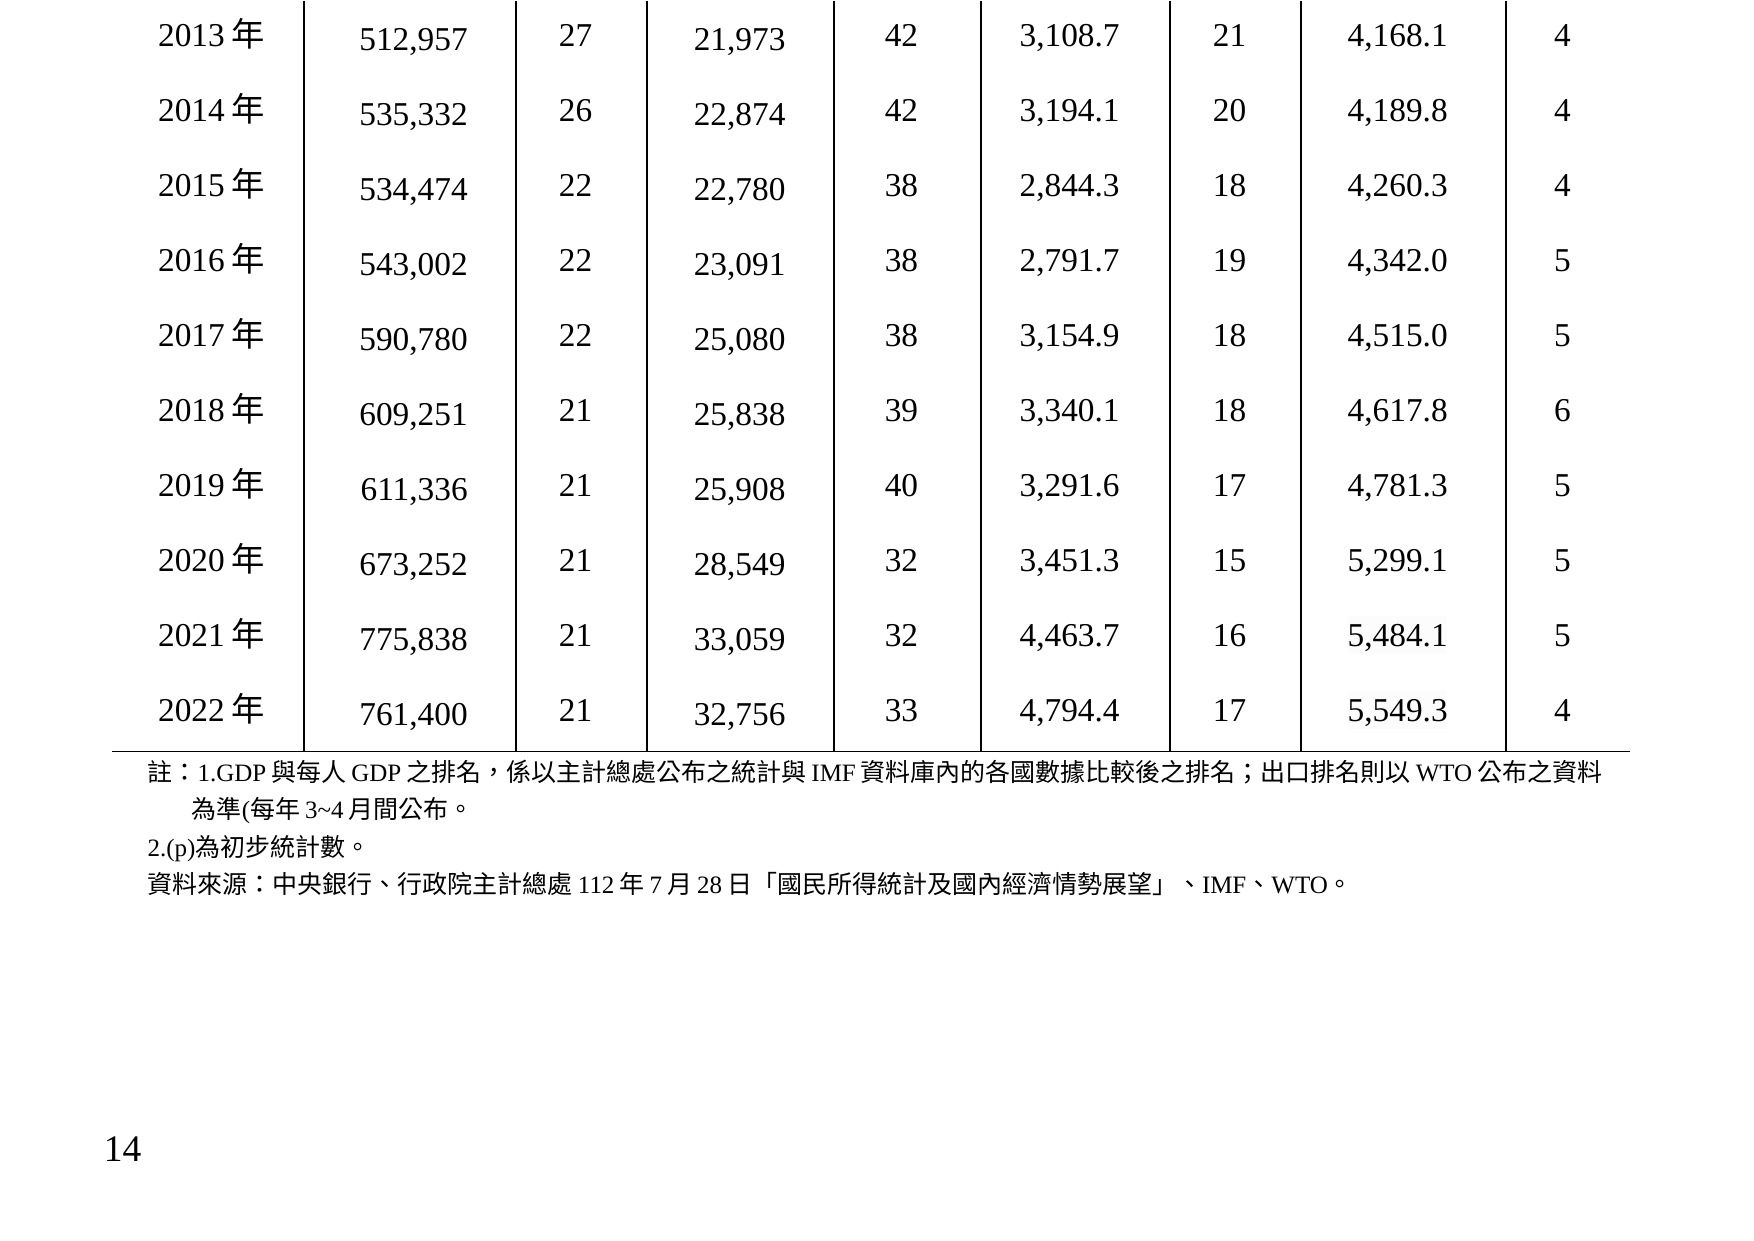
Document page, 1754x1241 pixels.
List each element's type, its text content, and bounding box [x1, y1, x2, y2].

table_cell 20 [1171, 76, 1300, 151]
table_cell 16 [1171, 601, 1300, 676]
table_cell 2021年 [112, 601, 303, 676]
table_cell 2015年 [112, 151, 303, 226]
table_cell 32,756 [648, 676, 833, 751]
table_cell 3,194.1 [982, 76, 1169, 151]
table_cell 5 [1507, 526, 1630, 601]
table_cell 22 [517, 151, 646, 226]
table_cell 27 [517, 1, 646, 76]
table_cell 42 [835, 1, 980, 76]
table_cell 4,342.0 [1302, 226, 1505, 301]
table_cell 21 [517, 526, 646, 601]
table_cell 17 [1171, 451, 1300, 526]
table_cell 18 [1171, 151, 1300, 226]
table_cell 3,154.9 [982, 301, 1169, 376]
table_cell 2018年 [112, 376, 303, 451]
table_cell 2,791.7 [982, 226, 1169, 301]
table_cell 42 [835, 76, 980, 151]
table_cell 18 [1171, 376, 1300, 451]
table_cell 4 [1507, 76, 1630, 151]
table_cell 590,780 [305, 301, 515, 376]
table_cell 4 [1507, 151, 1630, 226]
table_cell 21 [517, 676, 646, 751]
table_cell 32 [835, 526, 980, 601]
table_cell 23,091 [648, 226, 833, 301]
table_cell 673,252 [305, 526, 515, 601]
table_cell 22,780 [648, 151, 833, 226]
table_cell 2017年 [112, 301, 303, 376]
table_cell 25,080 [648, 301, 833, 376]
table_cell 2,844.3 [982, 151, 1169, 226]
table_cell 25,908 [648, 451, 833, 526]
table_cell 40 [835, 451, 980, 526]
table_cell 761,400 [305, 676, 515, 751]
table_cell 33,059 [648, 601, 833, 676]
table_cell 5 [1507, 301, 1630, 376]
table_cell 39 [835, 376, 980, 451]
table_cell 17 [1171, 676, 1300, 751]
table_cell 33 [835, 676, 980, 751]
table_cell 22 [517, 301, 646, 376]
table_cell 22 [517, 226, 646, 301]
table_cell 4,189.8 [1302, 76, 1505, 151]
table_cell 4,463.7 [982, 601, 1169, 676]
table_cell 25,838 [648, 376, 833, 451]
table_cell 535,332 [305, 76, 515, 151]
table_cell 26 [517, 76, 646, 151]
table_cell 611,336 [305, 451, 515, 526]
table_cell 32 [835, 601, 980, 676]
table_cell 28,549 [648, 526, 833, 601]
table_cell 21 [1171, 1, 1300, 76]
table_cell 21 [517, 376, 646, 451]
table_cell 38 [835, 226, 980, 301]
table_cell 512,957 [305, 1, 515, 76]
table_cell 21 [517, 451, 646, 526]
table_cell 4 [1507, 676, 1630, 751]
table_cell 15 [1171, 526, 1300, 601]
table_cell 609,251 [305, 376, 515, 451]
table_cell 5 [1507, 601, 1630, 676]
table_cell 4,781.3 [1302, 451, 1505, 526]
table_cell 4 [1507, 1, 1630, 76]
table_cell 3,108.7 [982, 1, 1169, 76]
table_cell 4,617.8 [1302, 376, 1505, 451]
table_cell 5 [1507, 451, 1630, 526]
table_cell 534,474 [305, 151, 515, 226]
table_cell 3,291.6 [982, 451, 1169, 526]
table_cell 21,973 [648, 1, 833, 76]
table_cell 18 [1171, 301, 1300, 376]
table_cell 5,484.1 [1302, 601, 1505, 676]
table_cell 775,838 [305, 601, 515, 676]
table_cell 5,299.1 [1302, 526, 1505, 601]
table_cell 4,515.0 [1302, 301, 1505, 376]
table_cell 21 [517, 601, 646, 676]
table_cell 5 [1507, 226, 1630, 301]
text 2.(p)為初步統計數。 [103, 827, 1639, 864]
table_cell 5,549.3 [1302, 676, 1505, 751]
table_cell 2019年 [112, 451, 303, 526]
table_cell 6 [1507, 376, 1630, 451]
table_cell 4,260.3 [1302, 151, 1505, 226]
table_cell 2020年 [112, 526, 303, 601]
table_cell 38 [835, 301, 980, 376]
table_cell 2013年 [112, 1, 303, 76]
table_cell 4,168.1 [1302, 1, 1505, 76]
table_cell 2016年 [112, 226, 303, 301]
table_cell 543,002 [305, 226, 515, 301]
table_cell 2022年 [112, 676, 303, 751]
table_cell 2014年 [112, 76, 303, 151]
text 資料來源：中央銀行、行政院主計總處112年7月28日「國民所得統計及國內經濟情勢展望」、IMF、WTO。 [148, 864, 1639, 902]
table_cell 3,451.3 [982, 526, 1169, 601]
table_cell 4,794.4 [982, 676, 1169, 751]
text 註：1.GDP與每人GDP之排名，係以主計總處公布之統計與IMF資料庫內的各國數據比較後之排名；出口排名則以WTO公布之資料為準(每年3~4月間公布。 [147, 752, 1613, 827]
table_cell 19 [1171, 226, 1300, 301]
table_cell 22,874 [648, 76, 833, 151]
table_cell 38 [835, 151, 980, 226]
table_cell 3,340.1 [982, 376, 1169, 451]
